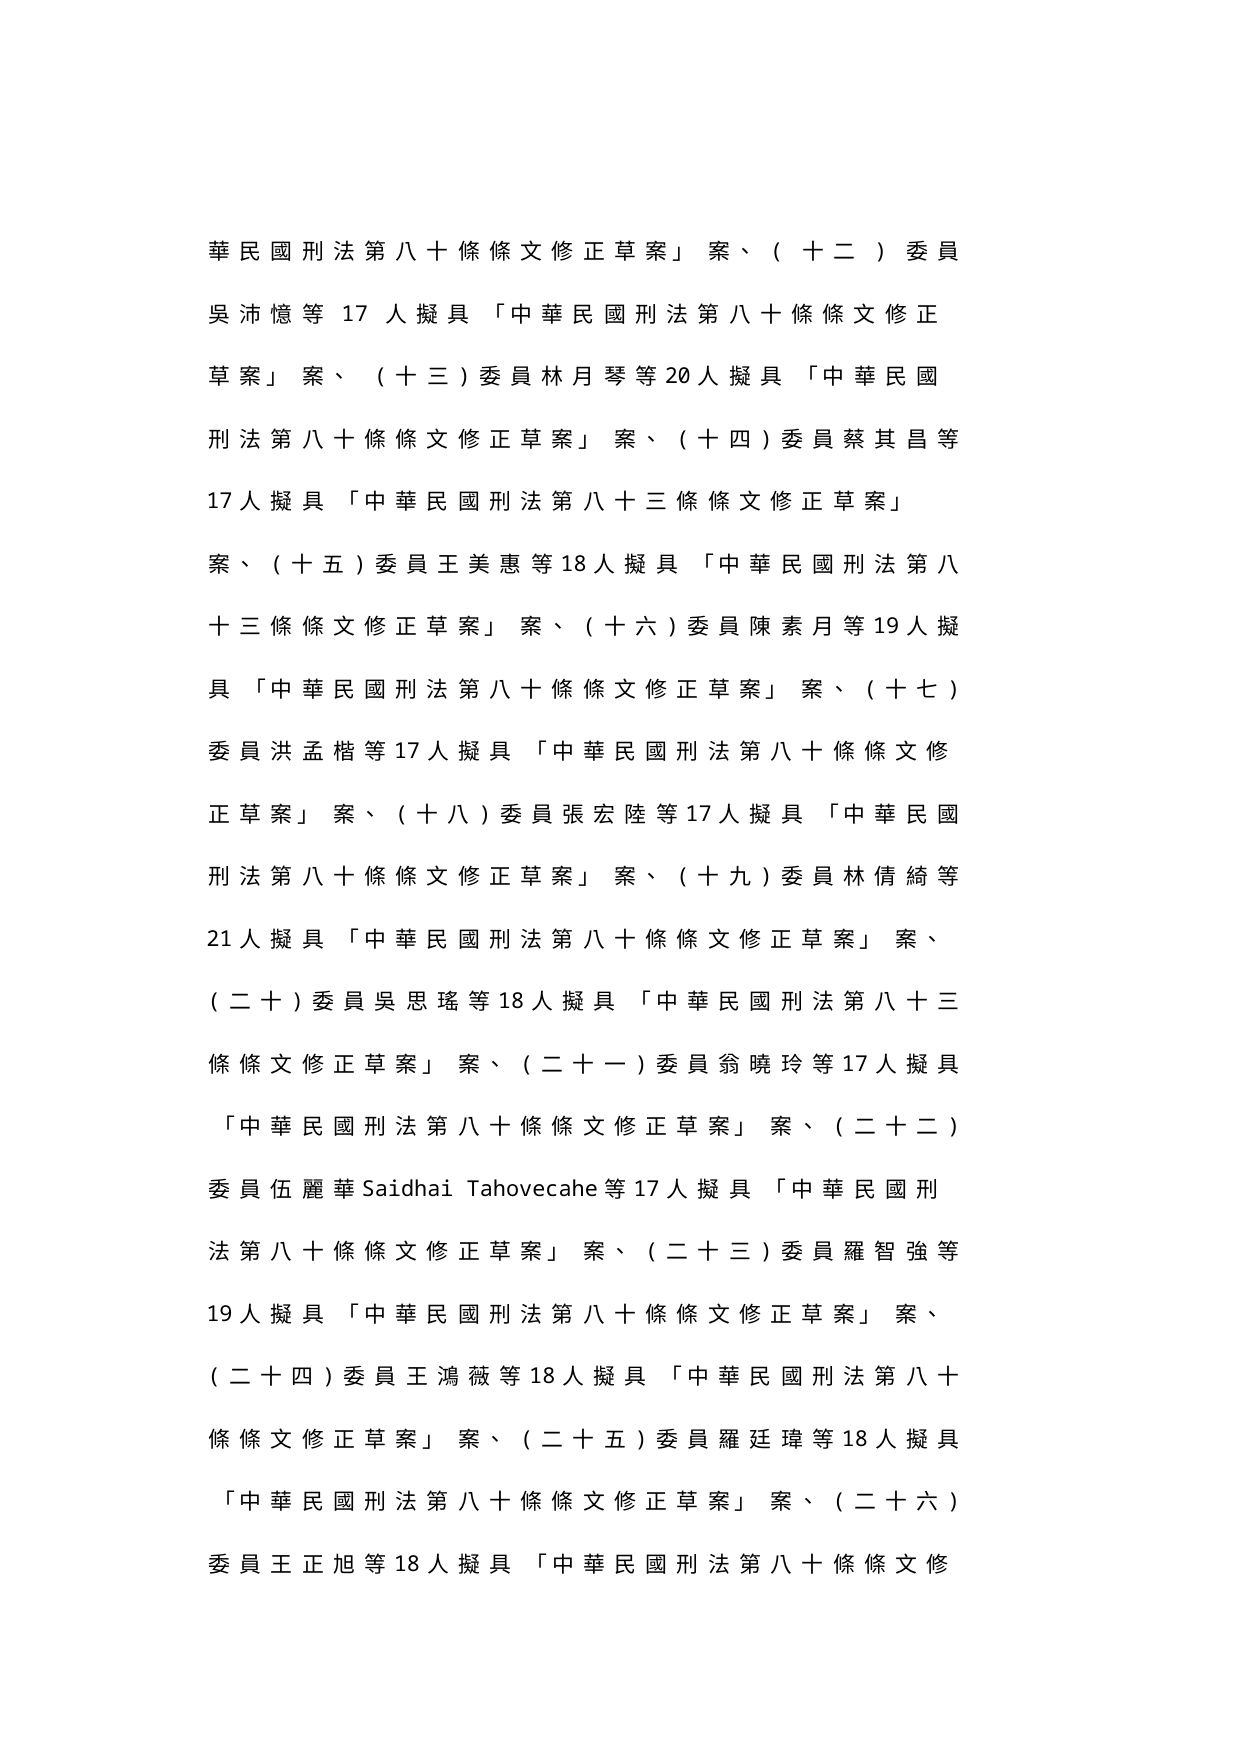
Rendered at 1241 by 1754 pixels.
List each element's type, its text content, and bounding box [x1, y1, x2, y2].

table_cell （ [967, 219, 986, 1594]
table_cell 1 [986, 219, 1023, 1594]
table_cell [1023, 219, 1053, 1594]
table_cell ） [1091, 219, 1108, 1594]
table_cell [1053, 219, 1091, 1594]
table_cell 華民國刑法第八十條條文修正草案」案、(十二)委員吳沛憶等17人擬具「中華民國刑法第八十條條文修正草案」案、(十三)委員林月琴等20人擬具「中華民國刑法第八十條條文修正草案」案、(十四)委員蔡其昌等17人擬具「中華民國刑法第八十三條條文修正草案」案、(十五)委員王美惠等18人擬具「中華民國刑法第八十三條條文修正草案」案、(十六)委員陳素月等19人擬具「中華民國刑法第八十條條文修正草案」案、(十七)委員洪孟楷等17人擬具「中華民國刑法第八十條條文修正草案」案、(十八)委員張宏陸等17人擬具「中華民國刑法第八十條條文修正草案」案、(十九)委員林倩綺等21人擬具「中華民國刑法第八十條條文修正草案」案、(二十)委員吳思瑤等18人擬具「中華民國刑法第八十三條條文修正草案」案、(二十一)委員翁曉玲等17人擬具「中華民國刑法第八十條條文修正草案」案、(二十二)委員伍麗華Saidhai Tahovecahe等17人擬具「中華民國刑法第八十條條文修正草案」案、(二十三)委員羅智強等19人擬具「中華民國刑法第八十條條文修正草案」案、(二十四)委員王鴻薇等18人擬具「中華民國刑法第八十條條文修正草案」案、(二十五)委員羅廷瑋等18人擬具「中華民國刑法第八十條條文修正草案」案、(二十六)委員王正旭等18人擬具「中華民國刑法第八十條條文修 [150, 219, 967, 1594]
